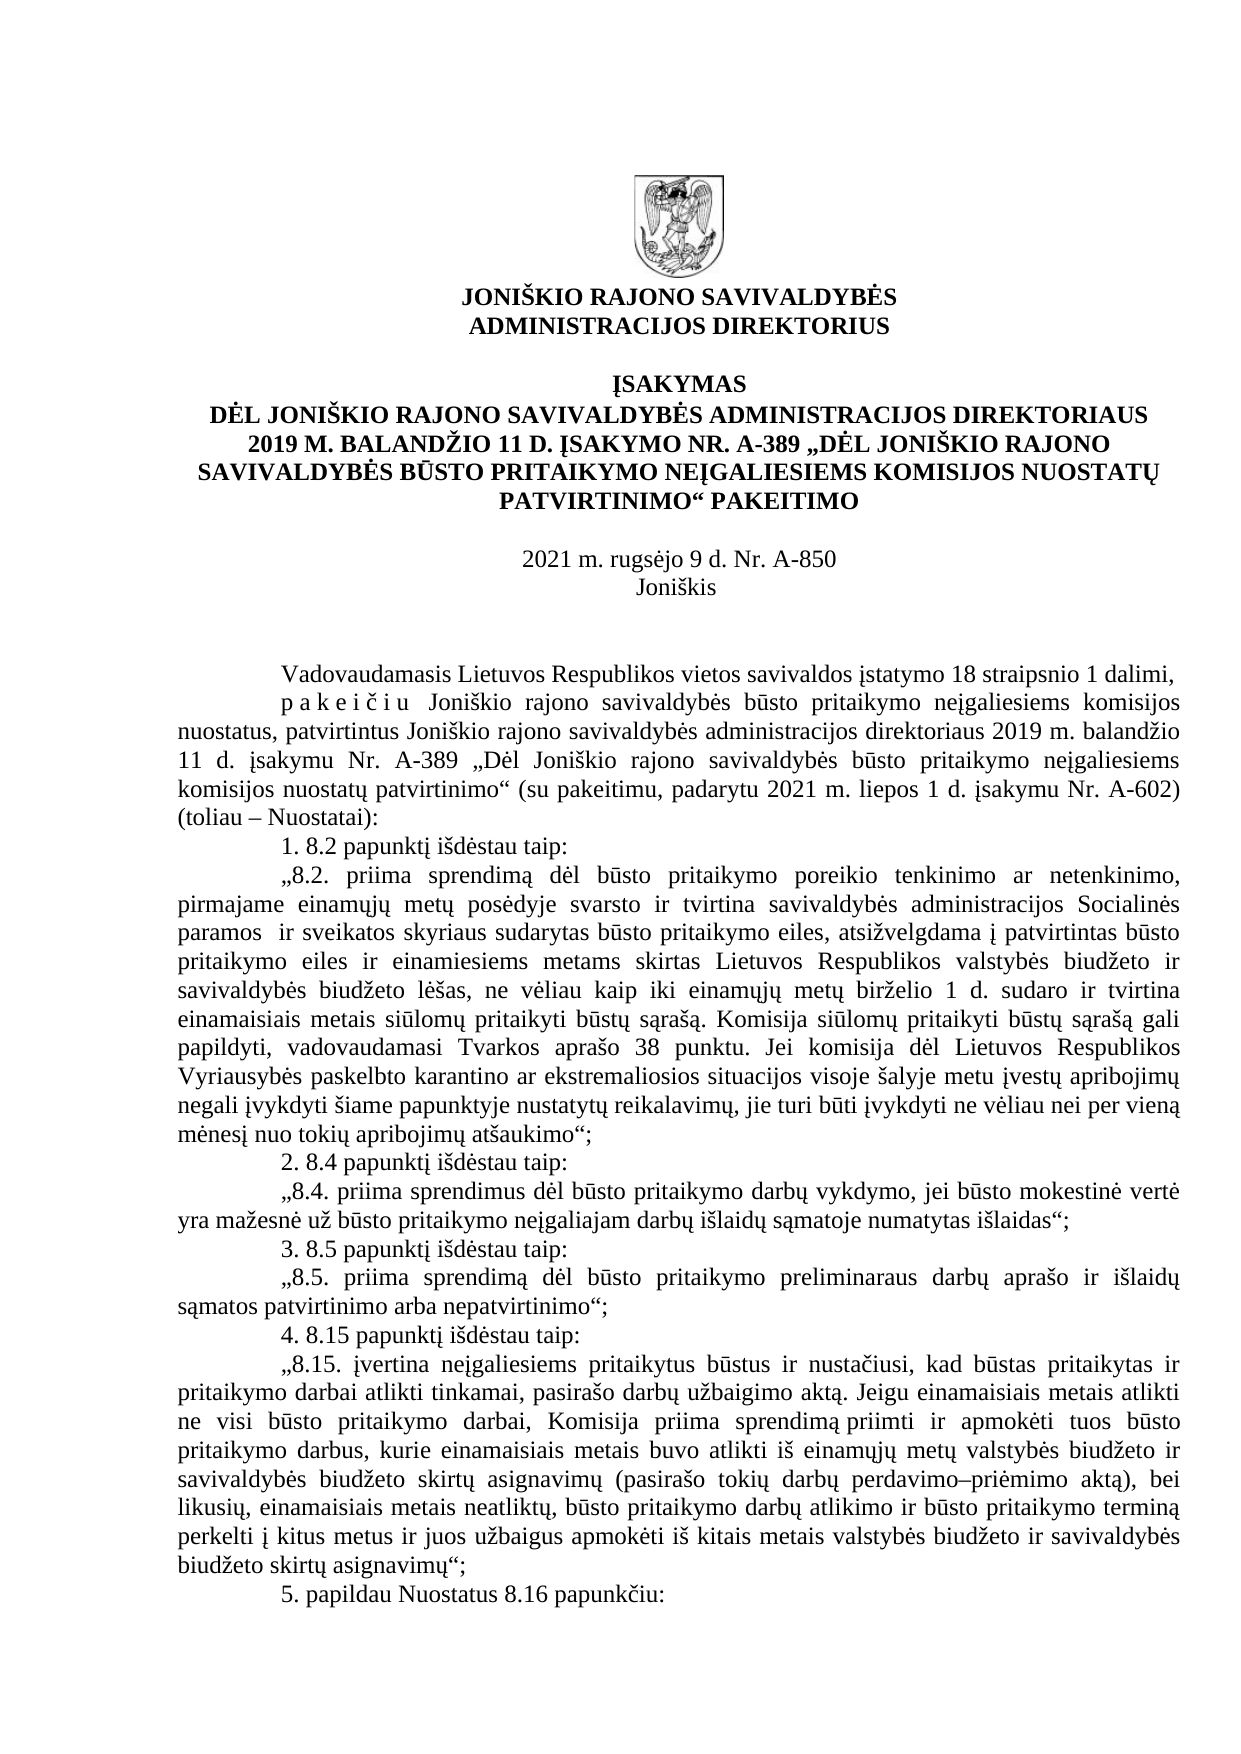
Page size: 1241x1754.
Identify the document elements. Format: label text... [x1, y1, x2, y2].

text Dėl JONIŠKIO RAJONO SAVIVALDYBĖS ADMINISTRACIJOS DIREKTORIAUS [177, 400, 1181, 429]
text „8.4. priima sprendimus dėl būsto pritaikymo darbų vykdymo, jei būsto mokestinė vertė yra mažesnė už būsto pritaikymo neįgaliajam darbų išlaidų sąmatoje numatytas išlaidas“; [177, 1176, 1181, 1234]
text 2. 8.4 papunktį išdėstau taip: [177, 1147, 1181, 1176]
text Joniškio rajono savivaldybės Administracijos direktorius [177, 282, 1181, 340]
text pakeičiu Joniškio rajono savivaldybės būsto pritaikymo neįgaliesiems komisijos nuostatus, patvirtintus Joniškio rajono savivaldybės administracijos direktoriaus 2019 m. balandžio 11 d. įsakymu Nr. A-389 „Dėl Joniškio rajono savivaldybės būsto pritaikymo neįgaliesiems komisijos nuostatų patvirtinimo“ (su pakeitimu, padarytu 2021 m. liepos 1 d. įsakymu Nr. A-602) (toliau – Nuostatai): [177, 687, 1181, 831]
subtitle Įsakymas [177, 369, 1181, 397]
text 4. 8.15 papunktį išdėstau taip: [177, 1320, 1181, 1349]
text Vadovaudamasis Lietuvos Respublikos vietos savivaldos įstatymo 18 straipsnio 1 dalimi, [177, 659, 1181, 687]
text Joniškis [177, 572, 1181, 601]
text 1. 8.2 papunktį išdėstau taip: [177, 831, 1181, 860]
text 2019 M. BALANDŽIO 11 D. ĮSAKYMO NR. A-389 „DĖL JONIŠKIO RAJONO SAVIVALDYBĖS BŪSTO PRITAIKYMO NEĮGALIESIEMS KOMISIJOS nuostatų patvirtinimo“ PAKEITIMO [177, 429, 1181, 515]
text „8.15. įvertina neįgaliesiems pritaikytus būstus ir nustačiusi, kad būstas pritaikytas ir pritaikymo darbai atlikti tinkamai, pasirašo darbų užbaigimo aktą. Jeigu einamaisiais metais atlikti ne visi būsto pritaikymo darbai, Komisija priima sprendimą priimti ir apmokėti tuos būsto pritaikymo darbus, kurie einamaisiais metais buvo atlikti iš einamųjų metų valstybės biudžeto ir savivaldybės biudžeto skirtų asignavimų (pasirašo tokių darbų perdavimo–priėmimo aktą), bei likusių, einamaisiais metais neatliktų, būsto pritaikymo darbų atlikimo ir būsto pritaikymo terminą perkelti į kitus metus ir juos užbaigus apmokėti iš kitais metais valstybės biudžeto ir savivaldybės biudžeto skirtų asignavimų“; [177, 1349, 1181, 1579]
text „8.2. priima sprendimą dėl būsto pritaikymo poreikio tenkinimo ar netenkinimo, pirmajame einamųjų metų posėdyje svarsto ir tvirtina savivaldybės administracijos Socialinės paramos ir sveikatos skyriaus sudarytas būsto pritaikymo eiles, atsižvelgdama į patvirtintas būsto pritaikymo eiles ir einamiesiems metams skirtas Lietuvos Respublikos valstybės biudžeto ir savivaldybės biudžeto lėšas, ne vėliau kaip iki einamųjų metų birželio 1 d. sudaro ir tvirtina einamaisiais metais siūlomų pritaikyti būstų sąrašą. Komisija siūlomų pritaikyti būstų sąrašą gali papildyti, vadovaudamasi Tvarkos aprašo 38 punktu. Jei komisija dėl Lietuvos Respublikos Vyriausybės paskelbto karantino ar ekstremaliosios situacijos visoje šalyje metu įvestų apribojimų negali įvykdyti šiame papunktyje nustatytų reikalavimų, jie turi būti įvykdyti ne vėliau nei per vieną mėnesį nuo tokių apribojimų atšaukimo“; [177, 860, 1181, 1147]
text 5. papildau Nuostatus 8.16 papunkčiu: [177, 1579, 1181, 1607]
text 3. 8.5 papunktį išdėstau taip: [177, 1234, 1181, 1262]
text 2021 m. rugsėjo 9 d. Nr. A-850 [177, 544, 1181, 572]
text „8.5. priima sprendimą dėl būsto pritaikymo preliminaraus darbų aprašo ir išlaidų sąmatos patvirtinimo arba nepatvirtinimo“; [177, 1262, 1181, 1320]
